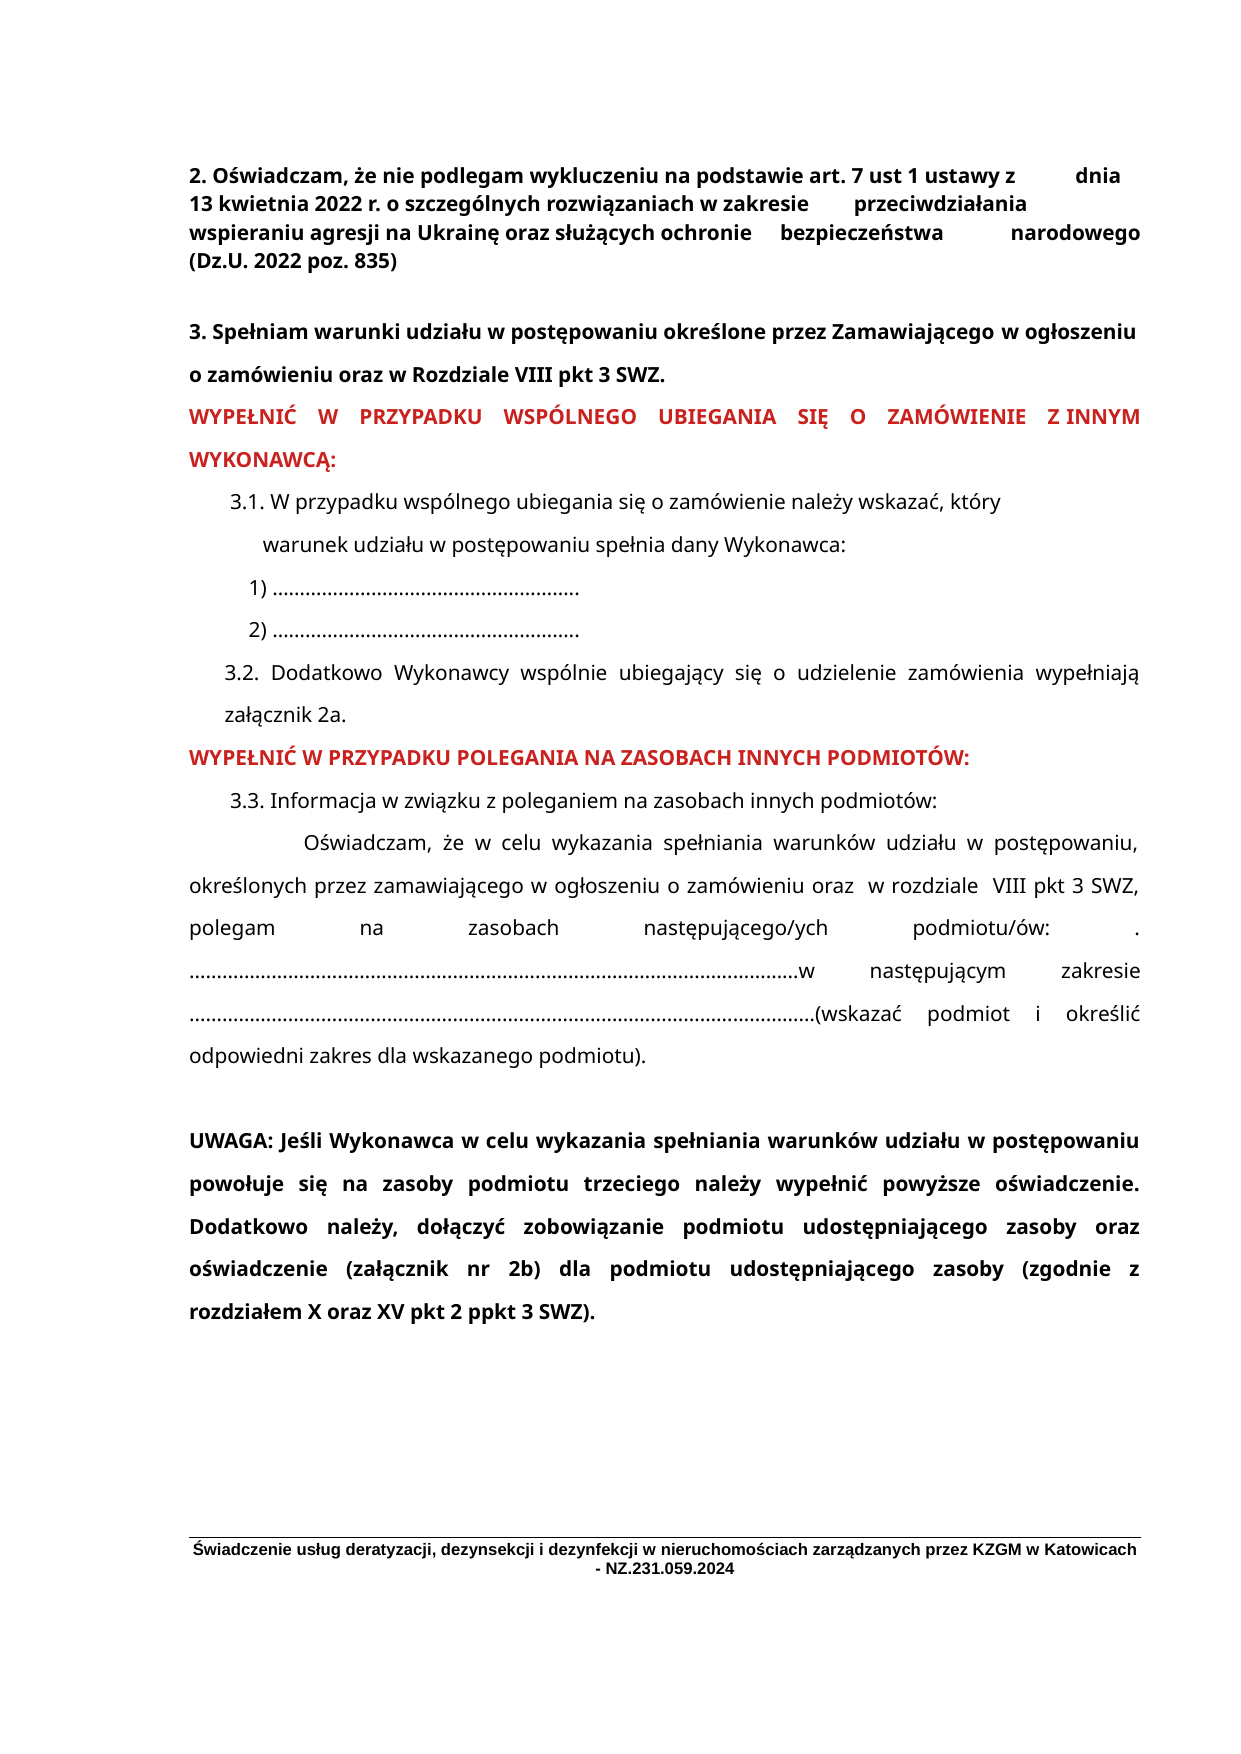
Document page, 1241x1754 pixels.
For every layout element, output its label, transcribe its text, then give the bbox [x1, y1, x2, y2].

text 3.1. W przypadku wspólnego ubiegania się o zamówienie należy wskazać, który warunek udziału w postępowaniu spełnia dany Wykonawca: [224, 487, 1141, 558]
list 2. Oświadczam, że nie podlegam wykluczeniu na podstawie art. 7 ust 1 ustawy z dnia 13 kwietnia 2022 r. o szczególnych rozwiązaniach w zakresie przeciwdziałania wspieraniu agresji na Ukrainę oraz służących ochronie bezpieczeństwa narodowego (Dz.U. 2022 poz. 835) [153, 161, 1141, 274]
text WYPEŁNIĆ W PRZYPADKU WSPÓLNEGO UBIEGANIA SIĘ O ZAMÓWIENIE Z INNYM WYKONAWCĄ: [189, 402, 1141, 473]
text Oświadczam, że w celu wykazania spełniania warunków udziału w postępowaniu, określonych przez zamawiającego w ogłoszeniu o zamówieniu oraz w rozdziale VIII pkt 3 SWZ, polegam na zasobach następującego/ych podmiotu/ów: .…………………………………………………………………………………………………w następującym zakresie ……………………………………………………………………………………………………(wskazać podmiot i określić odpowiedni zakres dla wskazanego podmiotu). [189, 828, 1141, 1070]
text 3. Spełniam warunki udziału w postępowaniu określone przez Zamawiającego w ogłoszeniu o zamówieniu oraz w Rozdziale VIII pkt 3 SWZ. [189, 317, 1141, 388]
text UWAGA: Jeśli Wykonawca w celu wykazania spełniania warunków udziału w postępowaniu powołuje się na zasoby podmiotu trzeciego należy wypełnić powyższe oświadczenie. Dodatkowo należy, dołączyć zobowiązanie podmiotu udostępniającego zasoby oraz oświadczenie (załącznik nr 2b) dla podmiotu udostępniającego zasoby (zgodnie z rozdziałem X oraz XV pkt 2 ppkt 3 SWZ). [189, 1127, 1141, 1325]
text WYPEŁNIĆ W PRZYPADKU POLEGANIA NA ZASOBACH INNYCH PODMIOTÓW: [189, 743, 1141, 772]
text 3.3. Informacja w związku z poleganiem na zasobach innych podmiotów: [224, 786, 1141, 814]
text 3.2. Dodatkowo Wykonawcy wspólnie ubiegający się o udzielenie zamówienia wypełniają załącznik 2a. [224, 658, 1141, 729]
text 2) ……………………………………………….. [189, 615, 1141, 644]
text 1) ……………………………………………….. [189, 573, 1141, 601]
